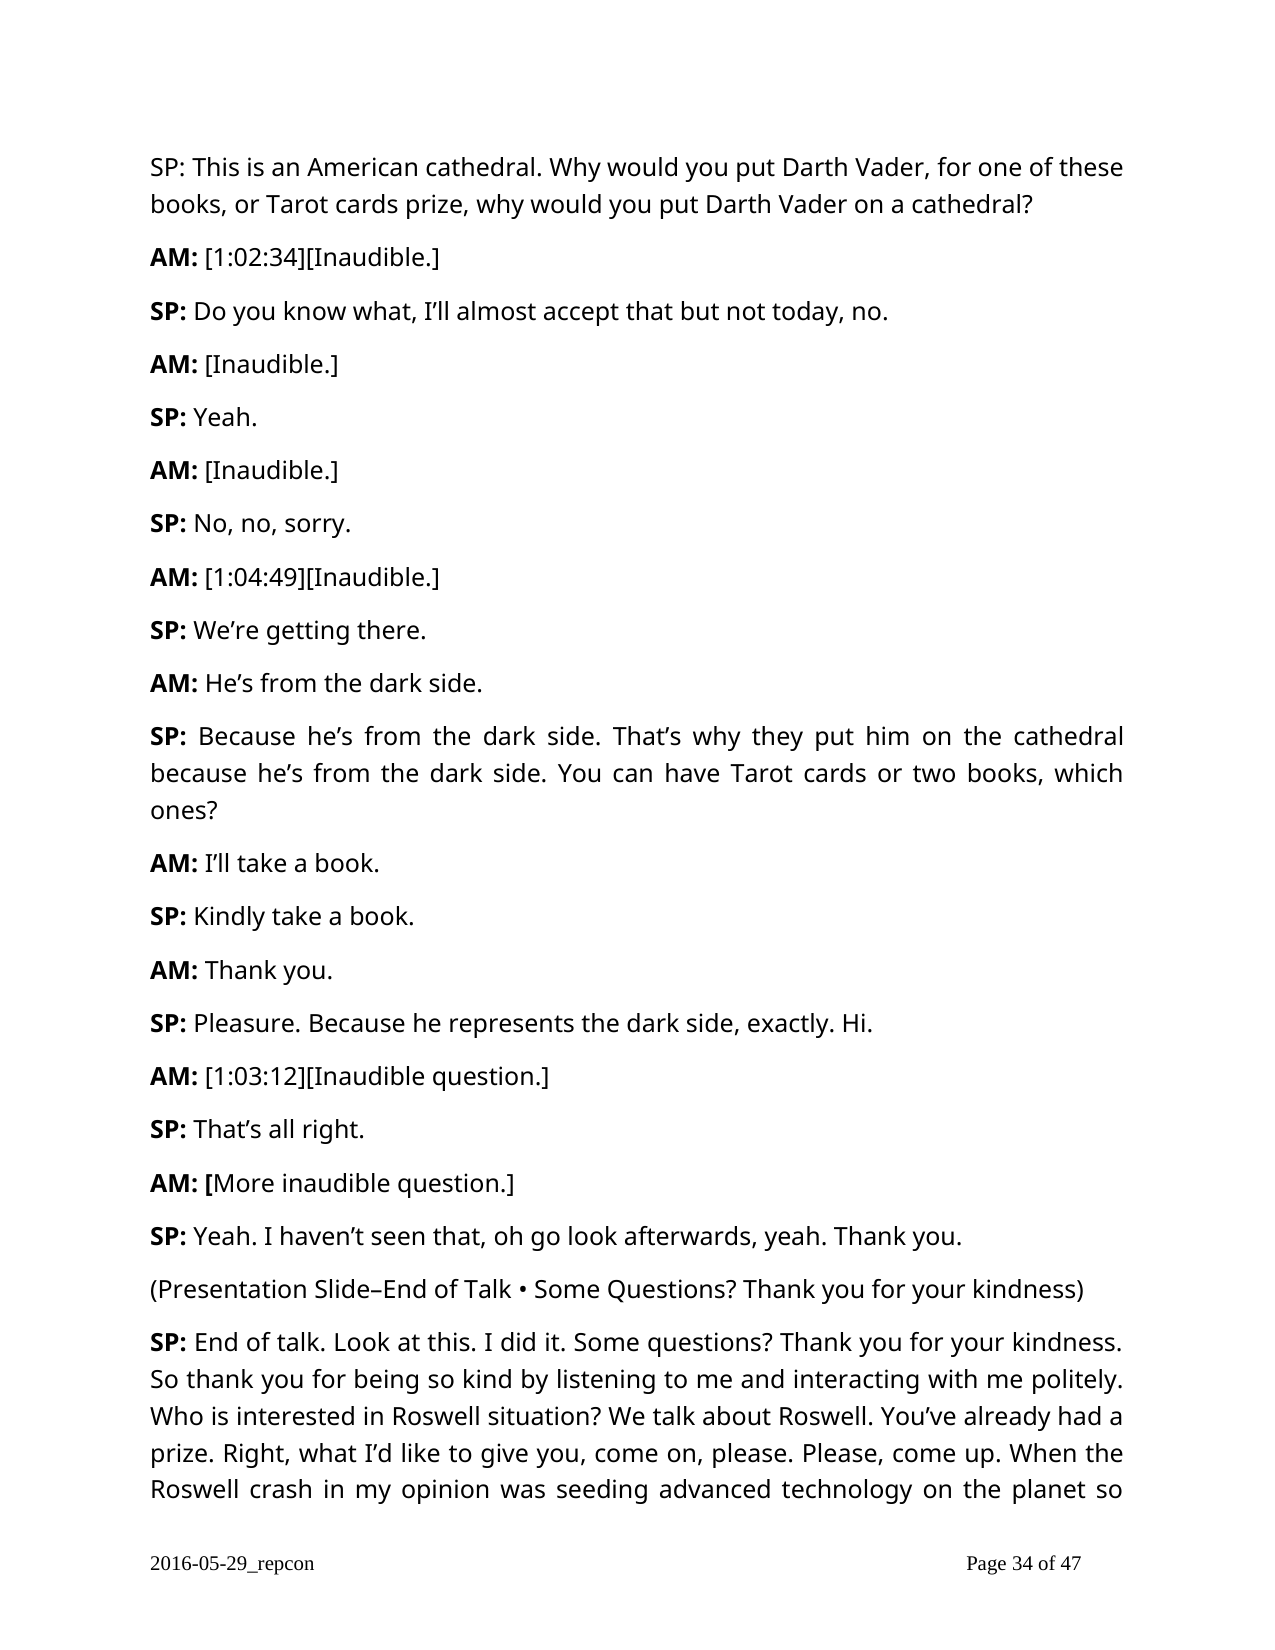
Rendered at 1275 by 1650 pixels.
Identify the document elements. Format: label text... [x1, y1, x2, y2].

text SP: This is an American cathedral. Why would you put Darth Vader, for one of these books, or Tarot cards prize, why would you put Darth Vader on a cathedral? [150, 150, 1125, 221]
text SP: Do you know what, I’ll almost accept that but not today, no. [150, 293, 1125, 327]
text SP: Yeah. [150, 400, 1125, 434]
text SP: That’s all right. [150, 1112, 1125, 1146]
text SP: Kindly take a book. [150, 899, 1125, 933]
text SP: We’re getting there. [150, 613, 1125, 647]
text AM: Thank you. [150, 952, 1125, 986]
text AM: He’s from the dark side. [150, 666, 1125, 700]
text AM: [1:03:12][Inaudible question.] [150, 1059, 1125, 1093]
text SP: Pleasure. Because he represents the dark side, exactly. Hi. [150, 1006, 1125, 1039]
text AM: [More inaudible question.] [150, 1165, 1125, 1199]
text SP: End of talk. Look at this. I did it. Some questions? Thank you for your kindness. So thank you for being so kind by listening to me and interacting with me politely. Who is interested in Roswell situation? We talk about Roswell. You’ve already had a prize. Right, what I’d like to give you, come on, please. Please, come up. When the Roswell crash in my opinion was seeding advanced technology on the planet so [150, 1325, 1125, 1506]
text (Presentation Slide–End of Talk • Some Questions? Thank you for your kindness) [150, 1272, 1125, 1306]
text SP: Because he’s from the dark side. That’s why they put him on the cathedral because he’s from the dark side. You can have Tarot cards or two books, which ones? [150, 719, 1125, 827]
text SP: No, no, sorry. [150, 506, 1125, 540]
text AM: [1:04:49][Inaudible.] [150, 559, 1125, 593]
text AM: [1:02:34][Inaudible.] [150, 240, 1125, 274]
text AM: I’ll take a book. [150, 846, 1125, 880]
text SP: Yeah. I haven’t seen that, oh go look afterwards, yeah. Thank you. [150, 1218, 1125, 1252]
text AM: [Inaudible.] [150, 346, 1125, 381]
text AM: [Inaudible.] [150, 453, 1125, 487]
